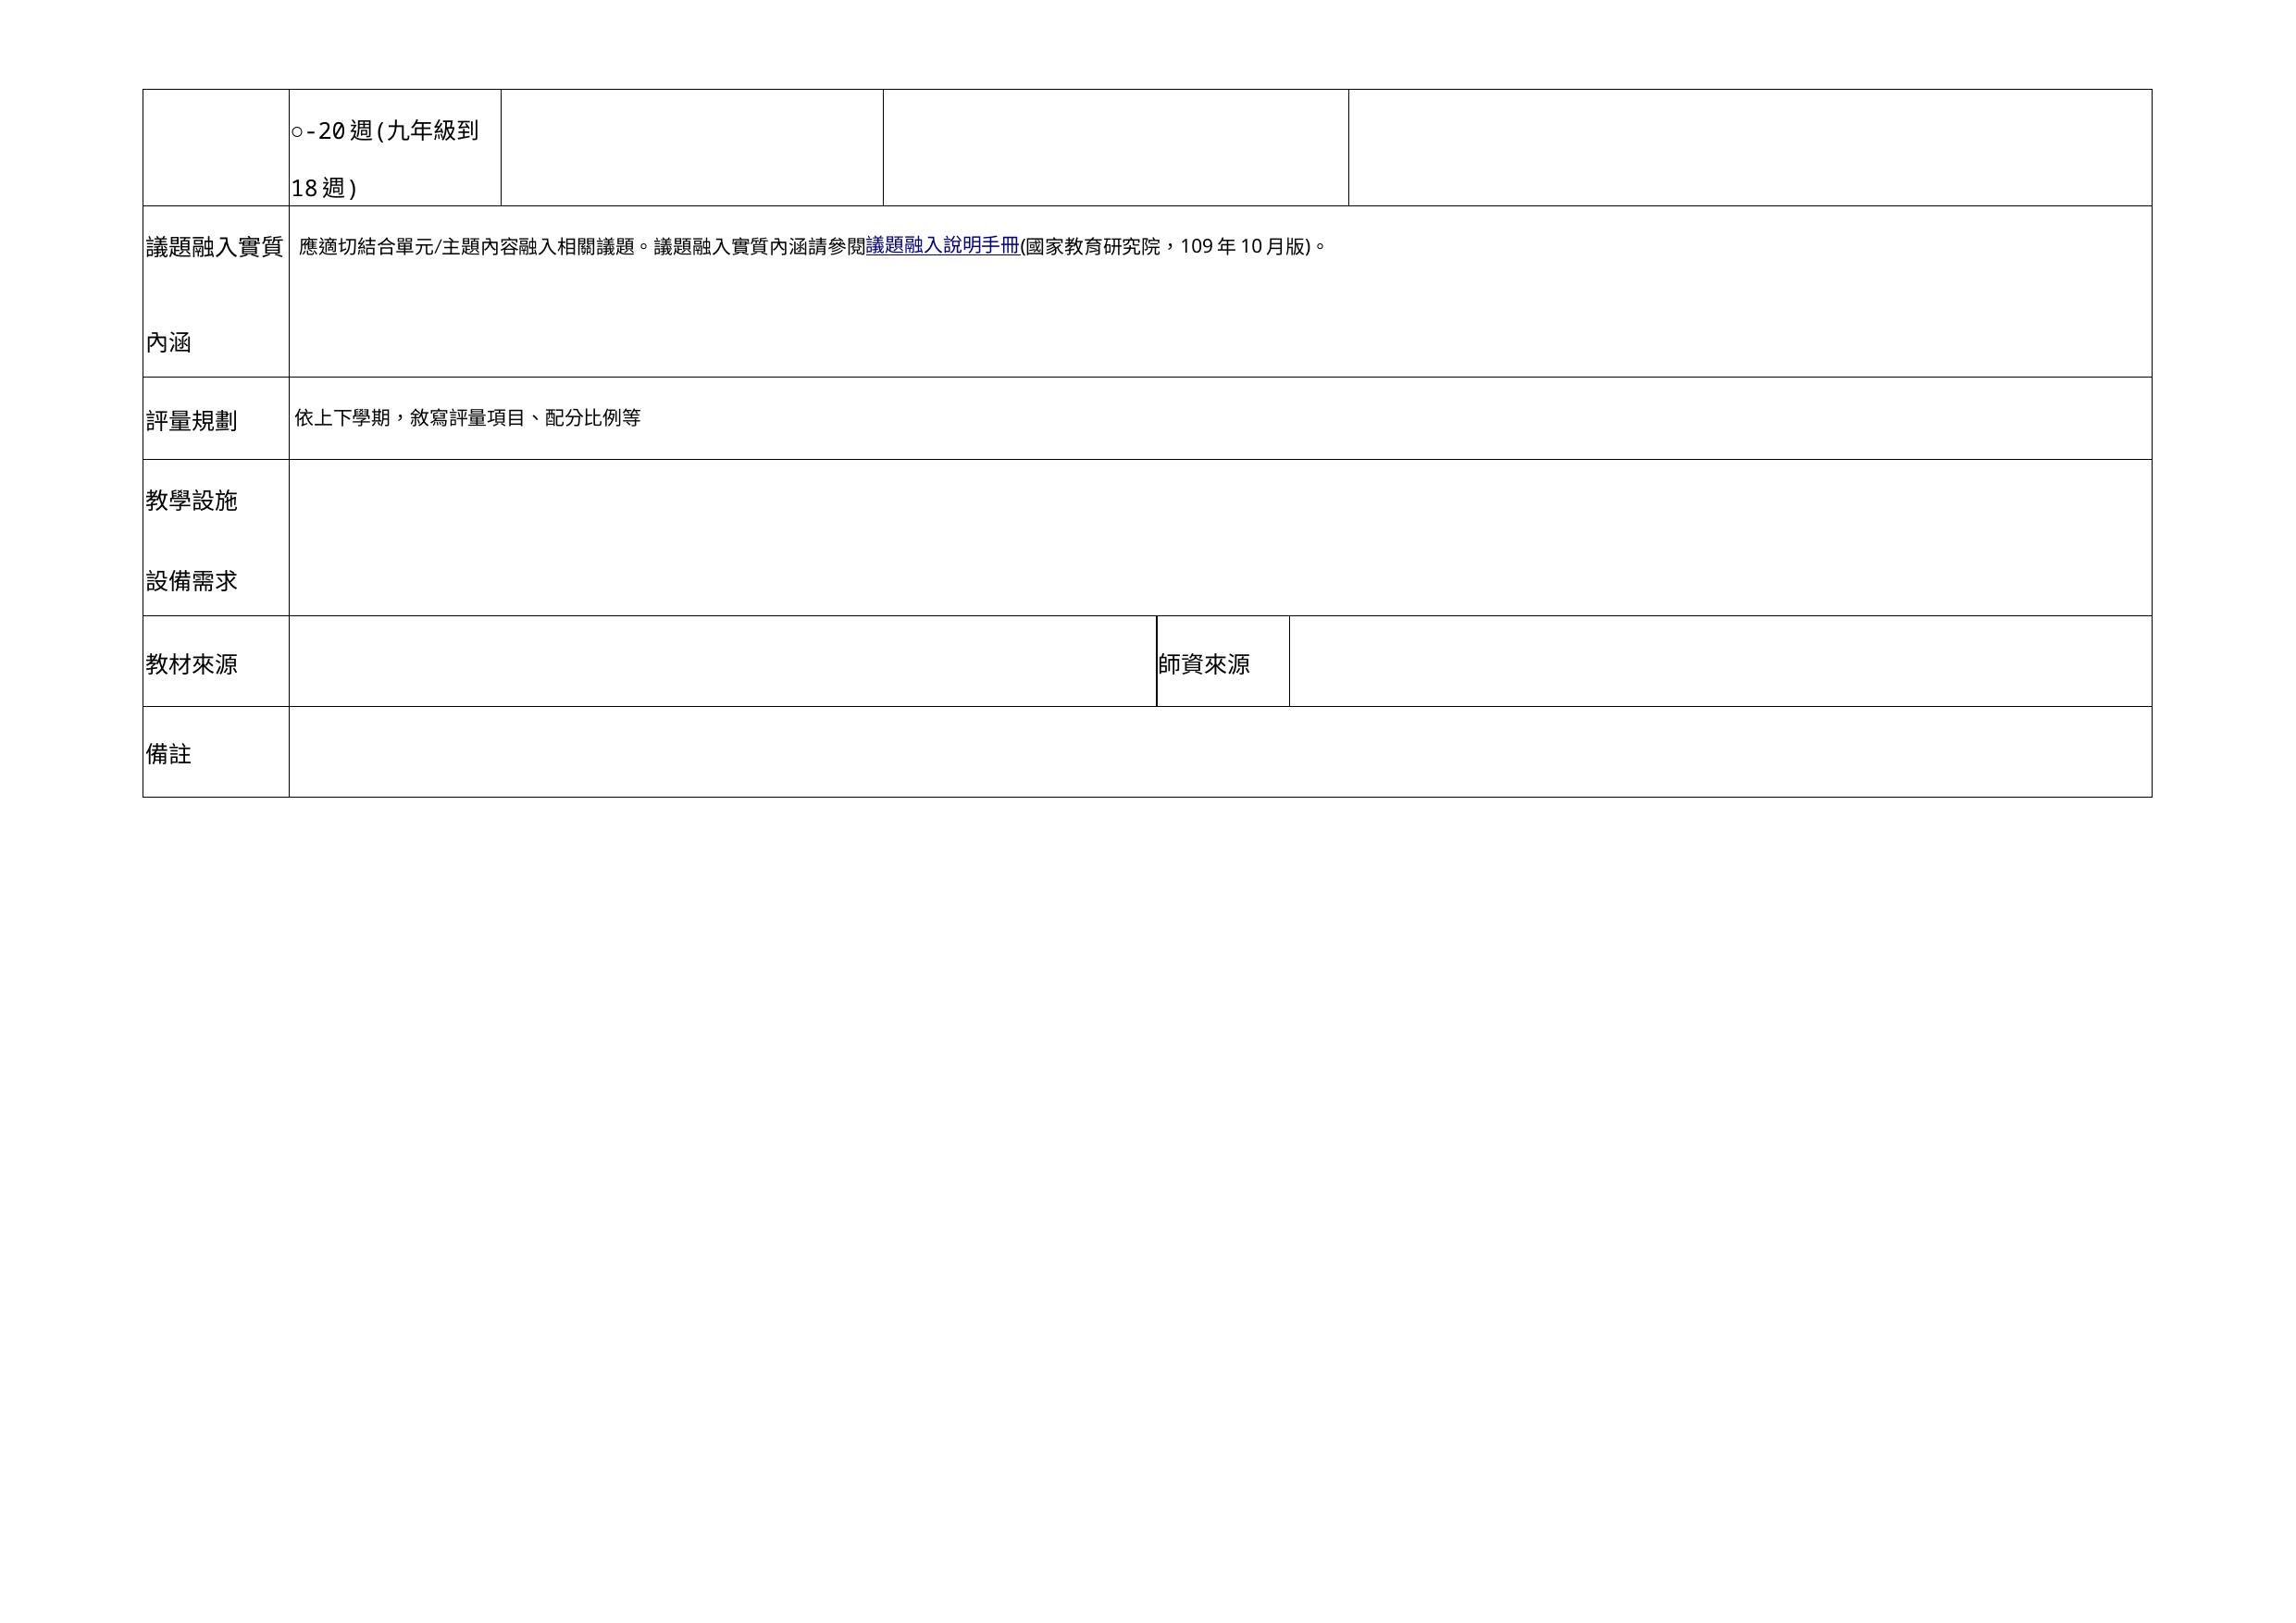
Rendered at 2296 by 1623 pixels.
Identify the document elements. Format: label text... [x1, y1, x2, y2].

table_cell 評量規劃 [143, 378, 289, 459]
table_cell 備註 [143, 707, 289, 797]
table_cell [290, 616, 1156, 706]
table_cell 議題融入實質內涵 [143, 206, 289, 377]
table_cell 依上下學期，敘寫評量項目、配分比例等 [290, 378, 2152, 459]
table_cell 應適切結合單元/主題內容融入相關議題。議題融入實質內涵請參閱議題融入說明手冊(國家教育研究院，109年10月版)。 [290, 206, 2152, 377]
table_cell 教材來源 [143, 616, 289, 706]
table_cell 師資來源 [1158, 616, 1289, 706]
table_cell [290, 460, 2152, 615]
table_cell 教學設施 設備需求 [143, 460, 289, 615]
table_cell [290, 707, 2152, 797]
table_cell [143, 90, 289, 205]
table_cell [884, 90, 1348, 205]
table_cell [1349, 90, 2152, 205]
table_cell [1290, 616, 2152, 706]
table_cell [502, 90, 883, 205]
table_cell ○-20週(九年級到18週) [290, 90, 501, 205]
